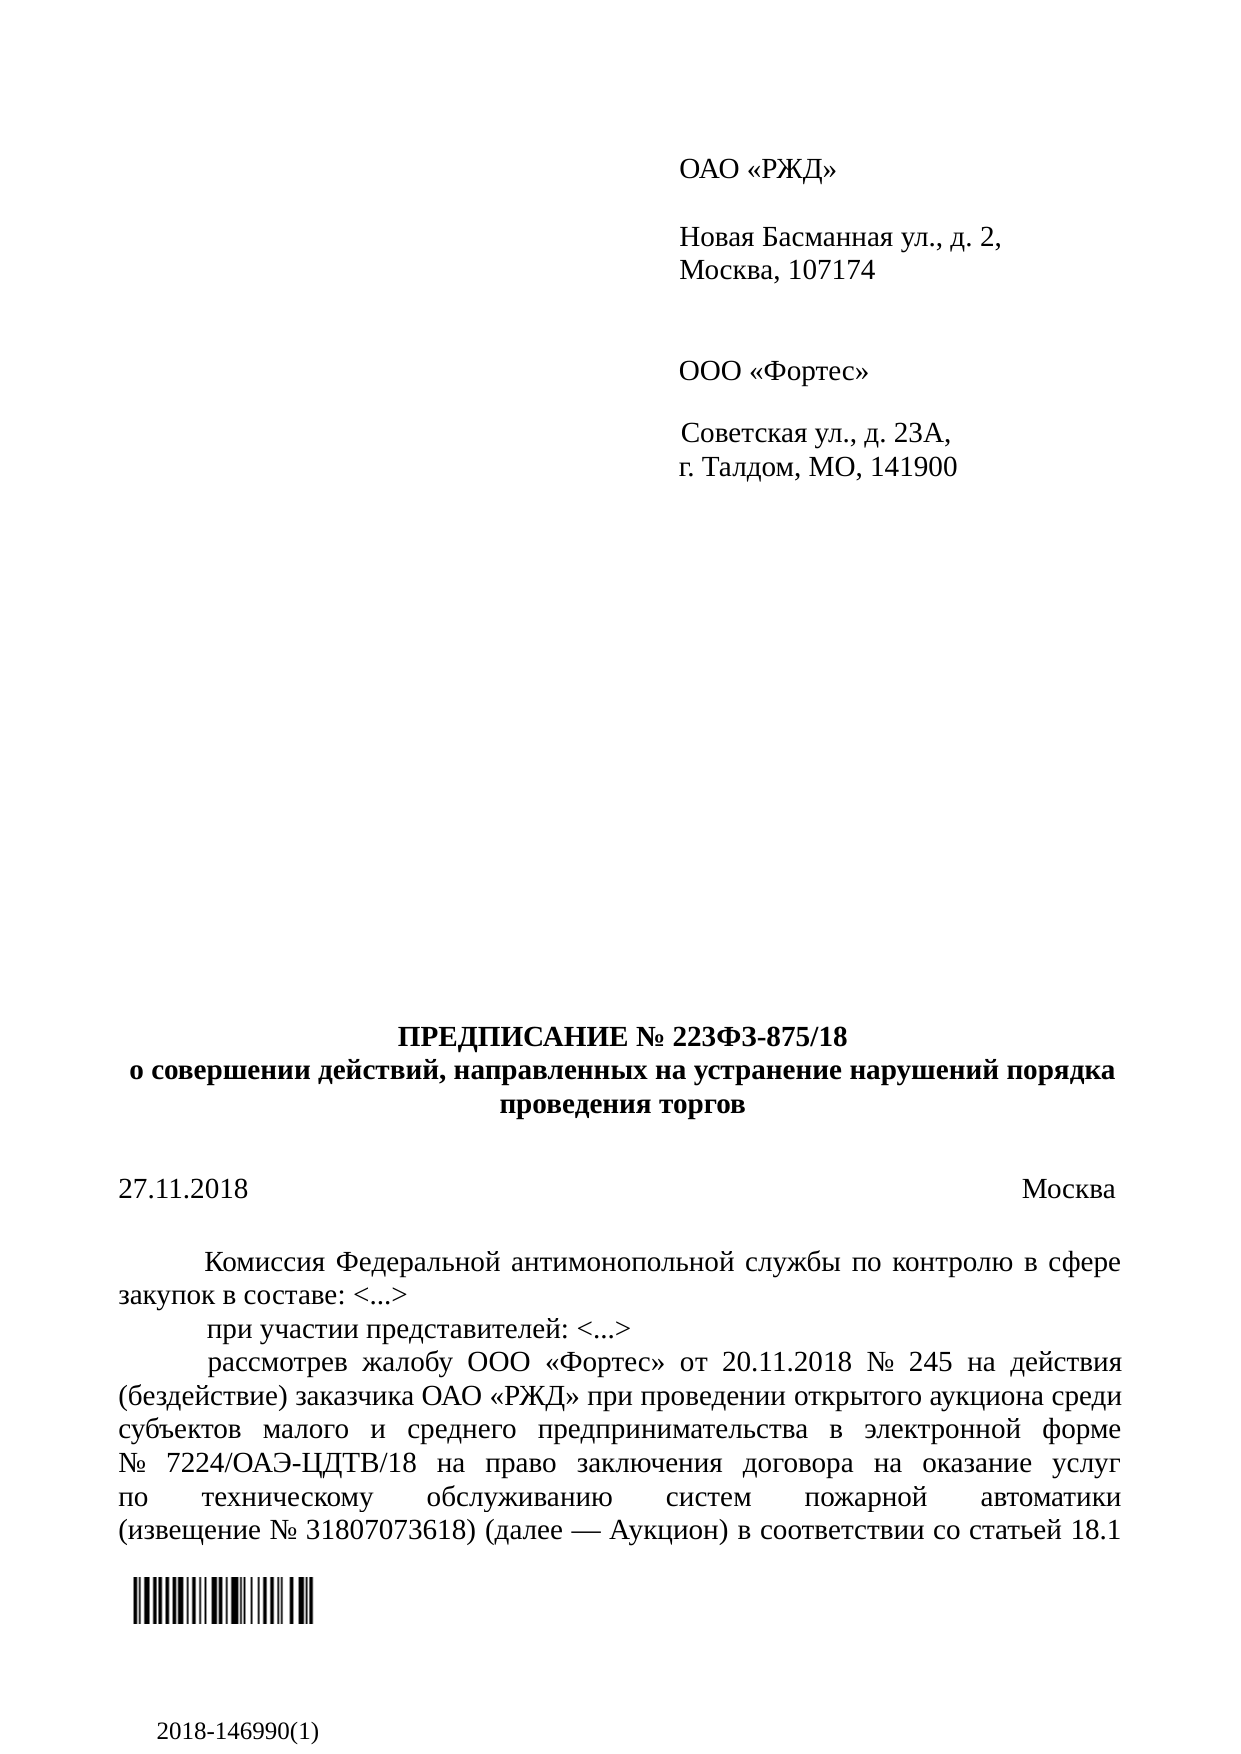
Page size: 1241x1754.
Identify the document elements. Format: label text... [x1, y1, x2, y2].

text ОАО «РЖД» [679, 152, 1122, 185]
text Комиссия Федеральной антимонопольной службы по контролю в сфере закупок в составе: <...> [118, 1244, 1122, 1311]
text 27.11.2018 Москва [118, 1171, 1122, 1204]
text рассмотрев жалобу ООО «Фортес» от 20.11.2018 № 245 на действия (бездействие) заказчика ОАО «РЖД» при проведении открытого аукциона среди субъектов малого и среднего предпринимательства в электронной форме № 7224/ОАЭ-ЦДТВ/18 на право заключения договора на оказание услуг по техническому обслуживанию систем пожарной автоматики (извещение № 31807073618) (далее — Аукцион) в соответствии со статьей 18.1 [118, 1344, 1122, 1546]
text г. Талдом, МО, 141900 [118, 449, 1122, 482]
picture [118, 1577, 331, 1624]
text ПРЕДПИСАНИЕ № 223ФЗ-875/18 [123, 1019, 1122, 1052]
text ООО «Фортес» [118, 353, 1122, 386]
text о совершении действий, направленных на устранение нарушений порядка проведения торгов [123, 1052, 1122, 1119]
text Советская ул., д. 23А, [118, 415, 1122, 449]
text Новая Басманная ул., д. 2, Москва, 107174 [679, 219, 1122, 286]
text при участии представителей: <...> [118, 1311, 1122, 1344]
